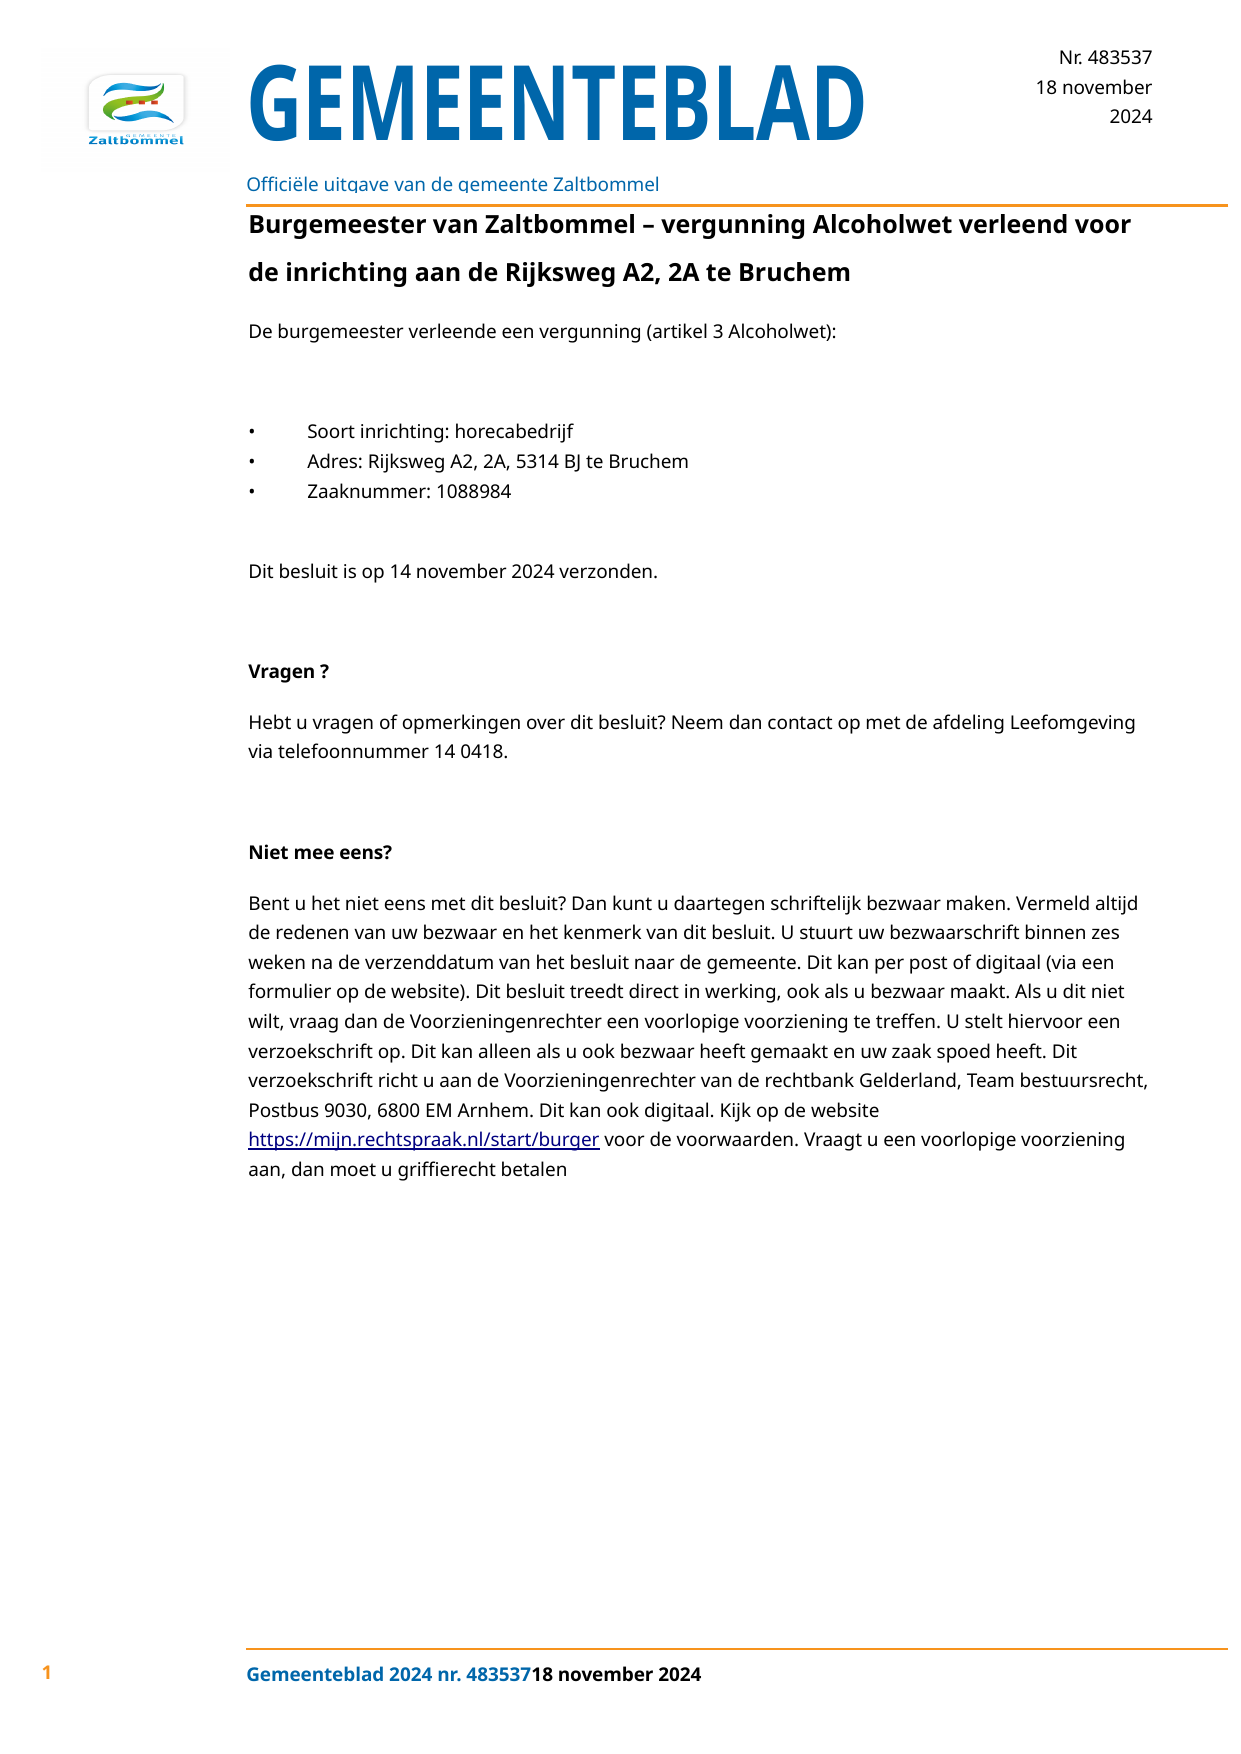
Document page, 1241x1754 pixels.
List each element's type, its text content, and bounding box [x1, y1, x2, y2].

picture [41, 47, 231, 172]
list Soort inrichting: horecabedrijf [248, 419, 1152, 444]
text Vragen ? [248, 659, 1152, 684]
text Bent u het niet eens met dit besluit? Dan kunt u daartegen schriftelijk bezwaar maken. Vermeld altijd de redenen van uw bezwaar en het kenmerk van dit besluit. U stuurt uw bezwaarschrift binnen zes weken na de verzenddatum van het besluit naar de gemeente. Dit kan per post of digitaal (via een formulier op de website). Dit besluit treedt direct in werking, ook als u bezwaar maakt. Als u dit niet wilt, vraag dan de Voorzieningenrechter een voorlopige voorziening te treffen. U stelt hiervoor een verzoekschrift op. Dit kan alleen als u ook bezwaar heeft gemaakt en uw zaak spoed heeft. Dit verzoekschrift richt u aan de Voorzieningenrechter van de rechtbank Gelderland, Team bestuursrecht, Postbus 9030, 6800 EM Arnhem. Dit kan ook digitaal. Kijk op de website https://mijn.rechtspraak.nl/start/burger voor de voorwaarden. Vraagt u een voorlopige voorziening aan, dan moet u griffierecht betalen [248, 890, 1152, 1182]
text Burgemeester van Zaltbommel – vergunning Alcoholwet verleend voor de inrichting aan de Rijksweg A2, 2A te Bruchem [248, 207, 1152, 288]
list Zaaknummer: 1088984 [248, 478, 1152, 504]
text Niet mee eens? [248, 839, 1152, 865]
list Adres: Rijksweg A2, 2A, 5314 BJ te Bruchem [248, 448, 1152, 474]
text Dit besluit is op 14 november 2024 verzonden. [248, 558, 1152, 584]
text De burgemeester verleende een vergunning (artikel 3 Alcoholwet): [248, 318, 1152, 344]
text Hebt u vragen of opmerkingen over dit besluit? Neem dan contact op met de afdeling Leefomgeving via telefoonnummer 14 0418. [248, 709, 1152, 764]
